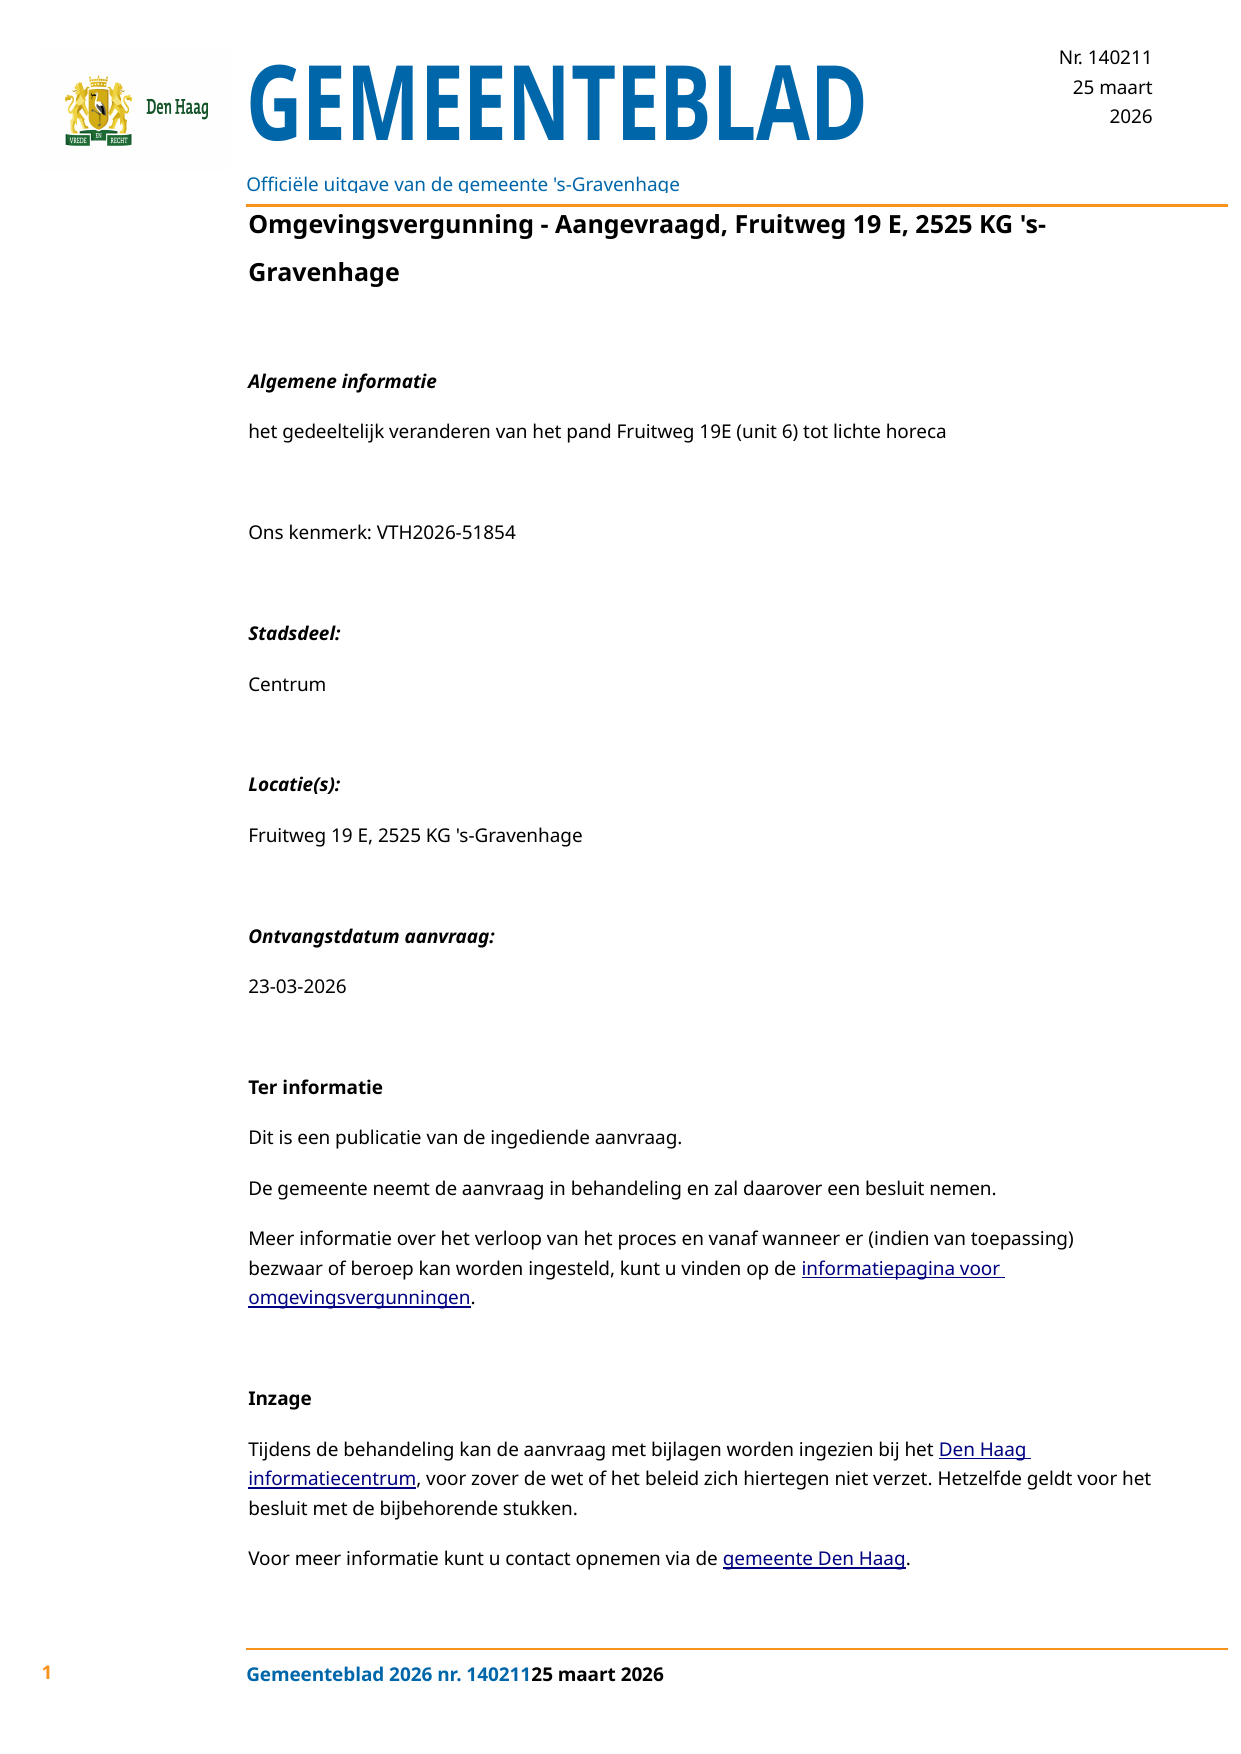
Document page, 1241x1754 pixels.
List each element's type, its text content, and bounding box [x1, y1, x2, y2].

text Stadsdeel: [248, 620, 1152, 646]
text Meer informatie over het verloop van het proces en vanaf wanneer er (indien van toepassing) bezwaar of beroep kan worden ingesteld, kunt u vinden op de informatiepagina voor omgevingsvergunningen. [248, 1225, 1152, 1310]
text Dit is een publicatie van de ingediende aanvraag. [248, 1124, 1152, 1150]
text Algemene informatie [248, 368, 1152, 394]
text het gedeeltelijk veranderen van het pand Fruitweg 19E (unit 6) tot lichte horeca [248, 419, 1152, 444]
text Fruitweg 19 E, 2525 KG 's-Gravenhage [248, 822, 1152, 848]
text Tijdens de behandeling kan de aanvraag met bijlagen worden ingezien bij het Den Haag informatiecentrum, voor zover de wet of het beleid zich hiertegen niet verzet. Hetzelfde geldt voor het besluit met de bijbehorende stukken. [248, 1436, 1152, 1521]
text Locatie(s): [248, 772, 1152, 797]
text Centrum [248, 671, 1152, 697]
text Ontvangstdatum aanvraag: [248, 923, 1152, 949]
text Inzage [248, 1385, 1152, 1411]
text Omgevingsvergunning - Aangevraagd, Fruitweg 19 E, 2525 KG 's-Gravenhage [248, 207, 1152, 288]
text 23-03-2026 [248, 973, 1152, 999]
picture [41, 47, 231, 172]
text Voor meer informatie kunt u contact opnemen via de gemeente Den Haag. [248, 1545, 1152, 1571]
text Ter informatie [248, 1074, 1152, 1100]
text De gemeente neemt de aanvraag in behandeling en zal daarover een besluit nemen. [248, 1175, 1152, 1201]
text Ons kenmerk: VTH2026-51854 [248, 519, 1152, 545]
